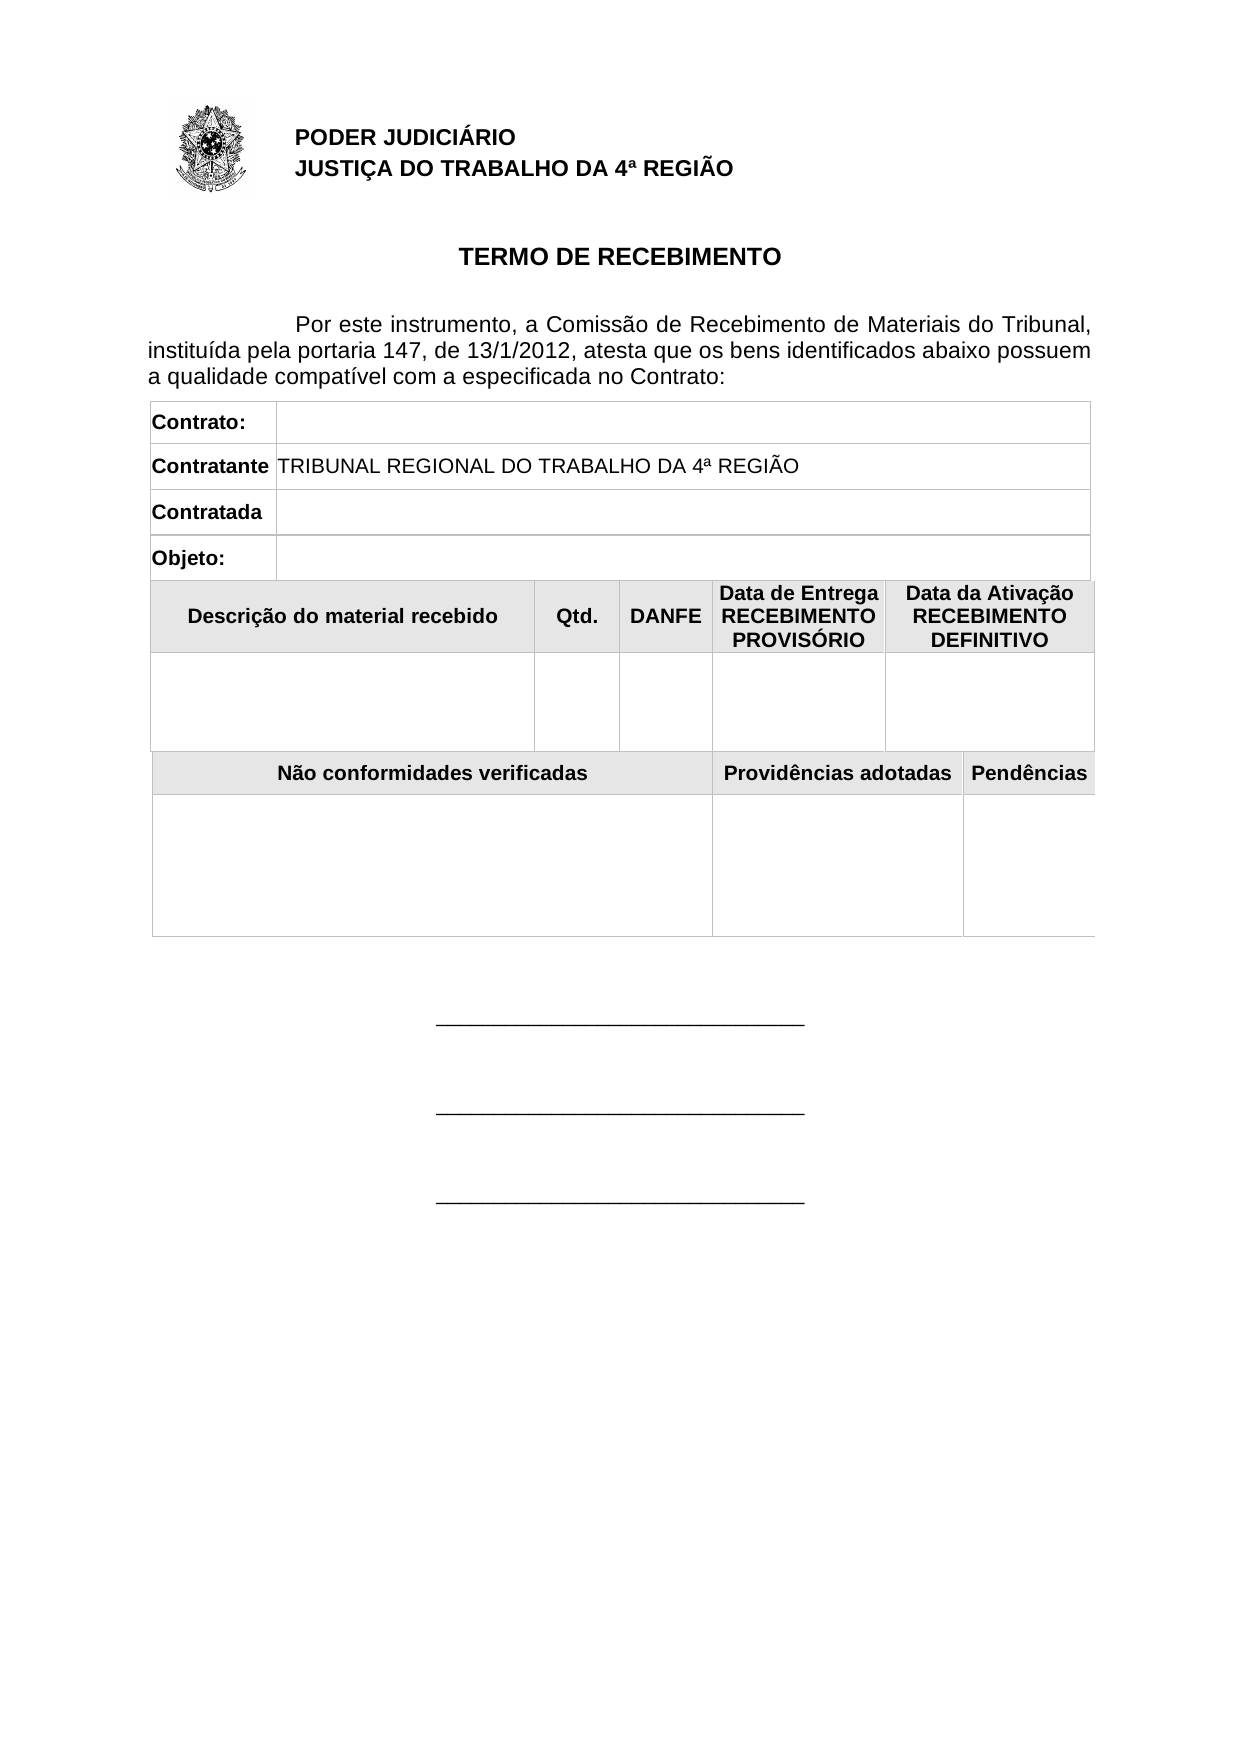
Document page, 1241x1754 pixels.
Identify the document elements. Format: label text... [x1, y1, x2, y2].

table_cell [886, 653, 1094, 751]
table_cell [713, 653, 884, 751]
table_header Contrato: [151, 402, 276, 443]
table_cell [151, 653, 534, 751]
table_header DANFE [620, 581, 712, 652]
table_cell [277, 490, 1090, 534]
text ________________________________ [148, 1003, 1093, 1027]
table_cell Contratada [151, 490, 276, 534]
table_cell Contratante [151, 444, 276, 489]
table_cell Objeto: [151, 536, 276, 580]
text ________________________________ [148, 1182, 1093, 1205]
table_cell [964, 795, 1095, 936]
table_header Data de Entrega RECEBIMENTO PROVISÓRIO [713, 581, 884, 652]
picture [170, 99, 254, 198]
table_header Providências adotadas [713, 752, 962, 794]
table_header Não conformidades verificadas [153, 752, 712, 794]
table_cell [713, 795, 962, 936]
table_header Qtd. [535, 581, 619, 652]
text Por este instrumento, a Comissão de Recebimento de Materiais do Tribunal, instituída pela portaria 147, de 13/1/2012, atesta que os bens identificados abaixo possuem a qualidade compatível com a especificada no Contrato: [148, 311, 1093, 389]
table_header Pendências [964, 752, 1095, 794]
table_cell TRIBUNAL REGIONAL DO TRABALHO DA 4ª REGIÃO [277, 444, 1090, 489]
text ________________________________ [148, 1092, 1093, 1116]
table_cell [153, 795, 712, 936]
table_header Data da Ativação RECEBIMENTO DEFINITIVO [886, 581, 1094, 652]
table_header [277, 402, 1090, 443]
text TERMO DE RECEBIMENTO [148, 243, 1093, 271]
table_cell [620, 653, 712, 751]
table_cell [535, 653, 619, 751]
table_cell [277, 536, 1090, 580]
table_header Descrição do material recebido [151, 581, 534, 652]
